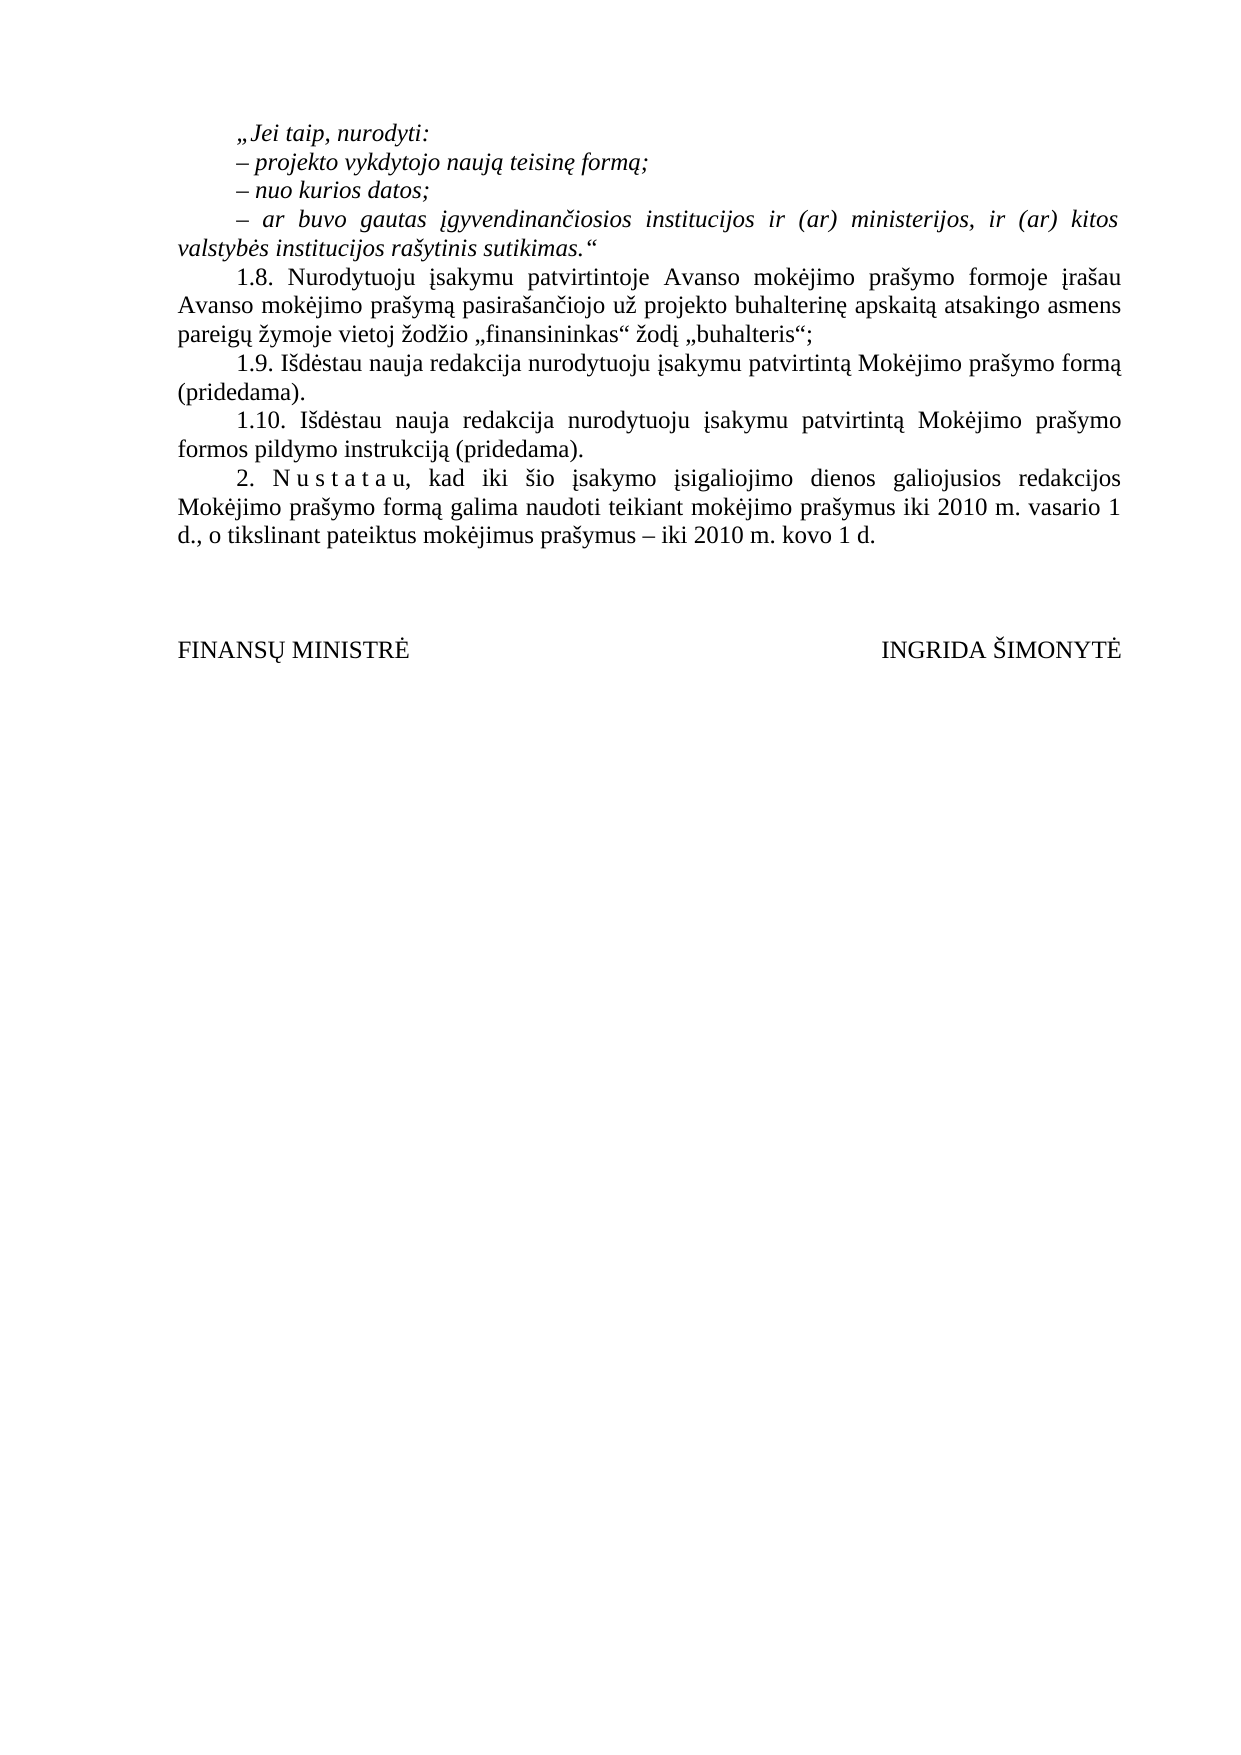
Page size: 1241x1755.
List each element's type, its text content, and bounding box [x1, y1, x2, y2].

text 1.10. Išdėstau nauja redakcija nurodytuoju įsakymu patvirtintą Mokėjimo prašymo formos pildymo instrukciją (pridedama). [177, 406, 1122, 463]
text FINANSŲ MINISTRĖ INGRIDA ŠIMONYTĖ [177, 636, 1122, 664]
text 1.9. Išdėstau nauja redakcija nurodytuoju įsakymu patvirtintą Mokėjimo prašymo formą (pridedama). [177, 348, 1122, 406]
text – nuo kurios datos; [177, 176, 1122, 204]
text „Jei taip, nurodyti: [177, 118, 1122, 147]
text 2. Nustatau, kad iki šio įsakymo įsigaliojimo dienos galiojusios redakcijos Mokėjimo prašymo formą galima naudoti teikiant mokėjimo prašymus iki 2010 m. vasario 1 d., o tikslinant pateiktus mokėjimus prašymus – iki 2010 m. kovo 1 d. [177, 463, 1122, 549]
text 1.8. Nurodytuoju įsakymu patvirtintoje Avanso mokėjimo prašymo formoje įrašau Avanso mokėjimo prašymą pasirašančiojo už projekto buhalterinę apskaitą atsakingo asmens pareigų žymoje vietoj žodžio „finansininkas“ žodį „buhalteris“; [177, 262, 1122, 348]
text – projekto vykdytojo naują teisinę formą; [177, 147, 1122, 176]
text – ar buvo gautas įgyvendinančiosios institucijos ir (ar) ministerijos, ir (ar) kitos valstybės institucijos rašytinis sutikimas.“ [177, 204, 1122, 262]
